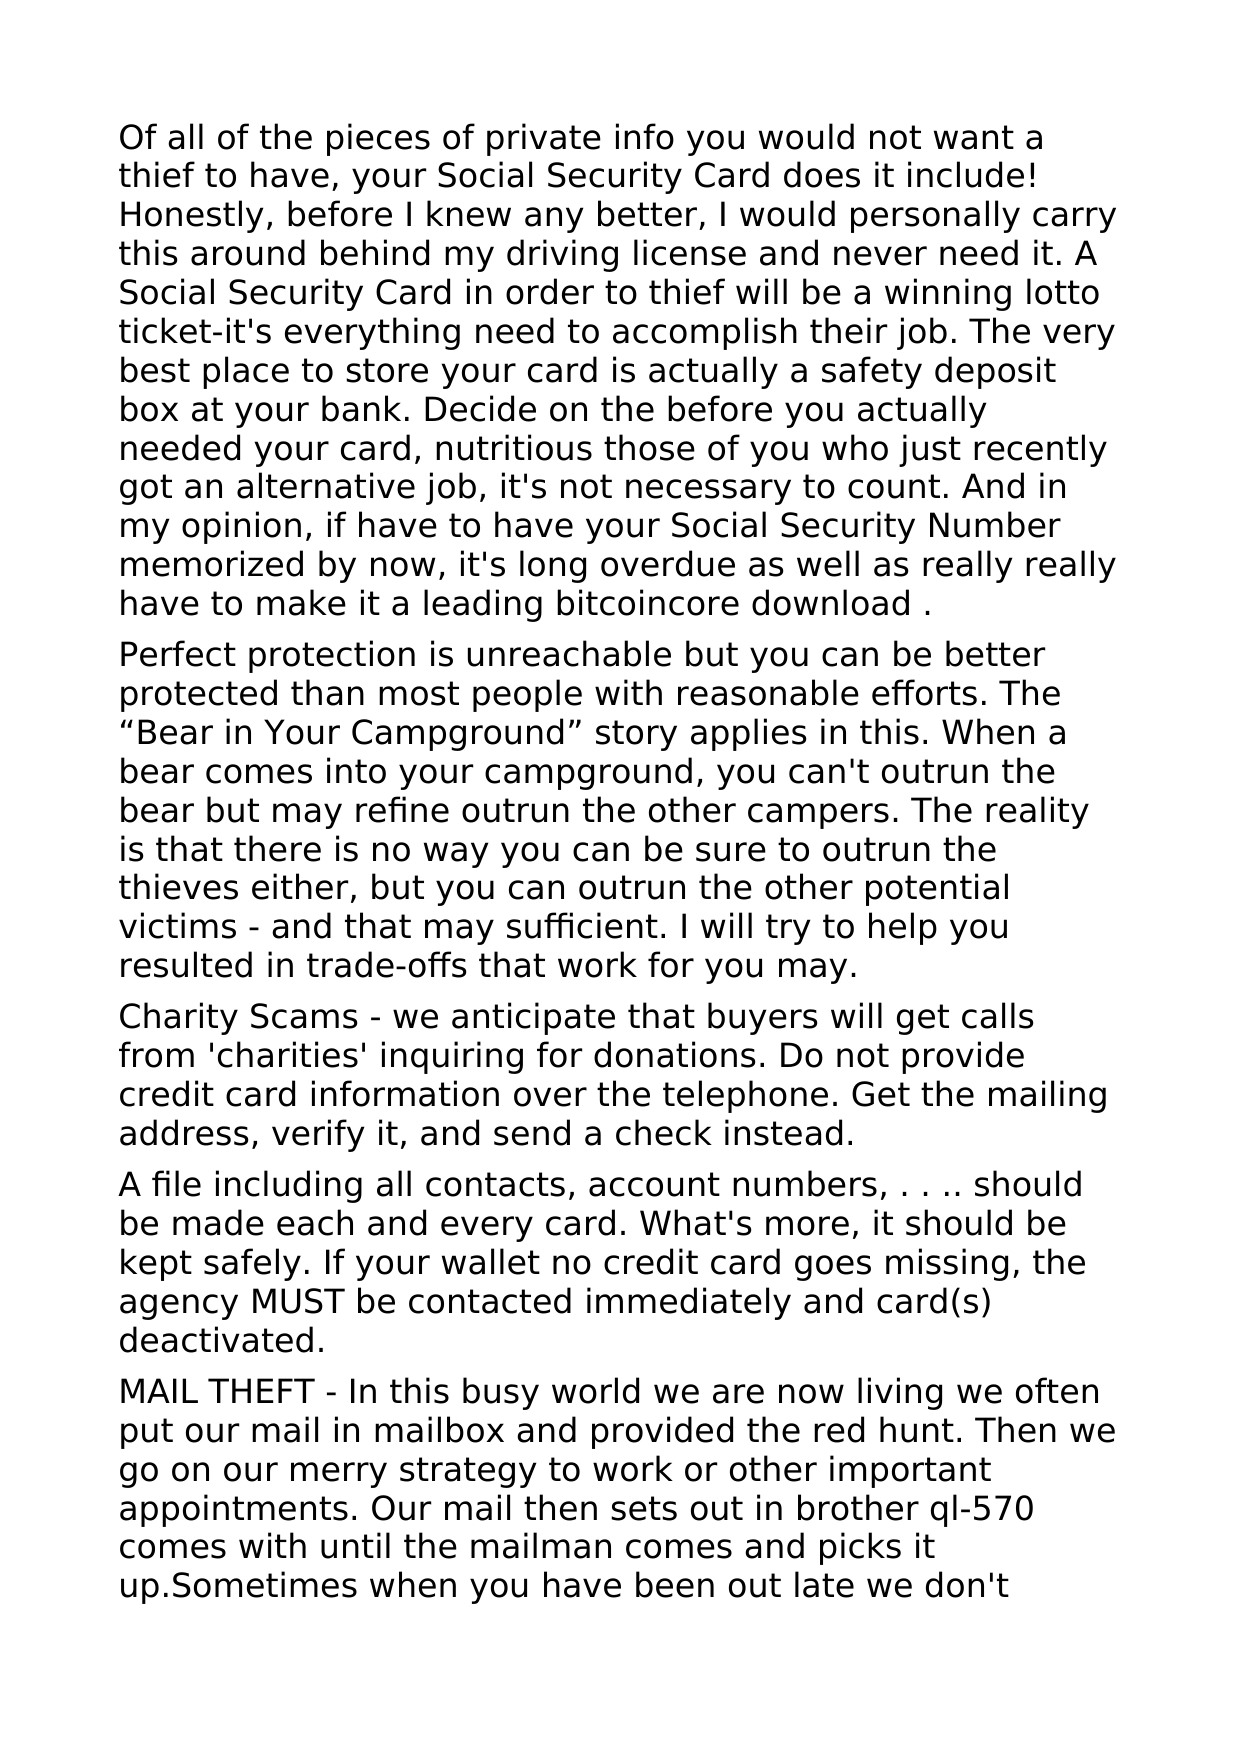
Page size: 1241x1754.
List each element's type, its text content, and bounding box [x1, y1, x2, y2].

text Perfect protection is unreachable but you can be better protected than most people with reasonable efforts. The “Bear in Your Campground” story applies in this. When a bear comes into your campground, you can't outrun the bear but may refine outrun the other campers. The reality is that there is no way you can be sure to outrun the thieves either, but you can outrun the other potential victims - and that may sufficient. I will try to help you resulted in trade-offs that work for you may. [118, 636, 1122, 985]
text Charity Scams - we anticipate that buyers will get calls from 'charities' inquiring for donations. Do not provide credit card information over the telephone. Get the mailing address, verify it, and send a check instead. [118, 998, 1122, 1153]
text MAIL THEFT - In this busy world we are now living we often put our mail in mailbox and provided the red hunt. Then we go on our merry strategy to work or other important appointments. Our mail then sets out in brother ql-570 comes with until the mailman comes and picks it up.Sometimes when you have been out late we don't [118, 1373, 1122, 1606]
text A file including all contacts, account numbers, . . .. should be made each and every card. What's more, it should be kept safely. If your wallet no credit card goes missing, the agency MUST be contacted immediately and card(s) deactivated. [118, 1166, 1122, 1360]
text Of all of the pieces of private info you would not want a thief to have, your Social Security Card does it include! Honestly, before I knew any better, I would personally carry this around behind my driving license and never need it. A Social Security Card in order to thief will be a winning lotto ticket-it's everything need to accomplish their job. The very best place to store your card is actually a safety deposit box at your bank. Decide on the before you actually needed your card, nutritious those of you who just recently got an alternative job, it's not necessary to count. And in my opinion, if have to have your Social Security Number memorized by now, it's long overdue as well as really really have to make it a leading bitcoincore download . [118, 118, 1122, 623]
